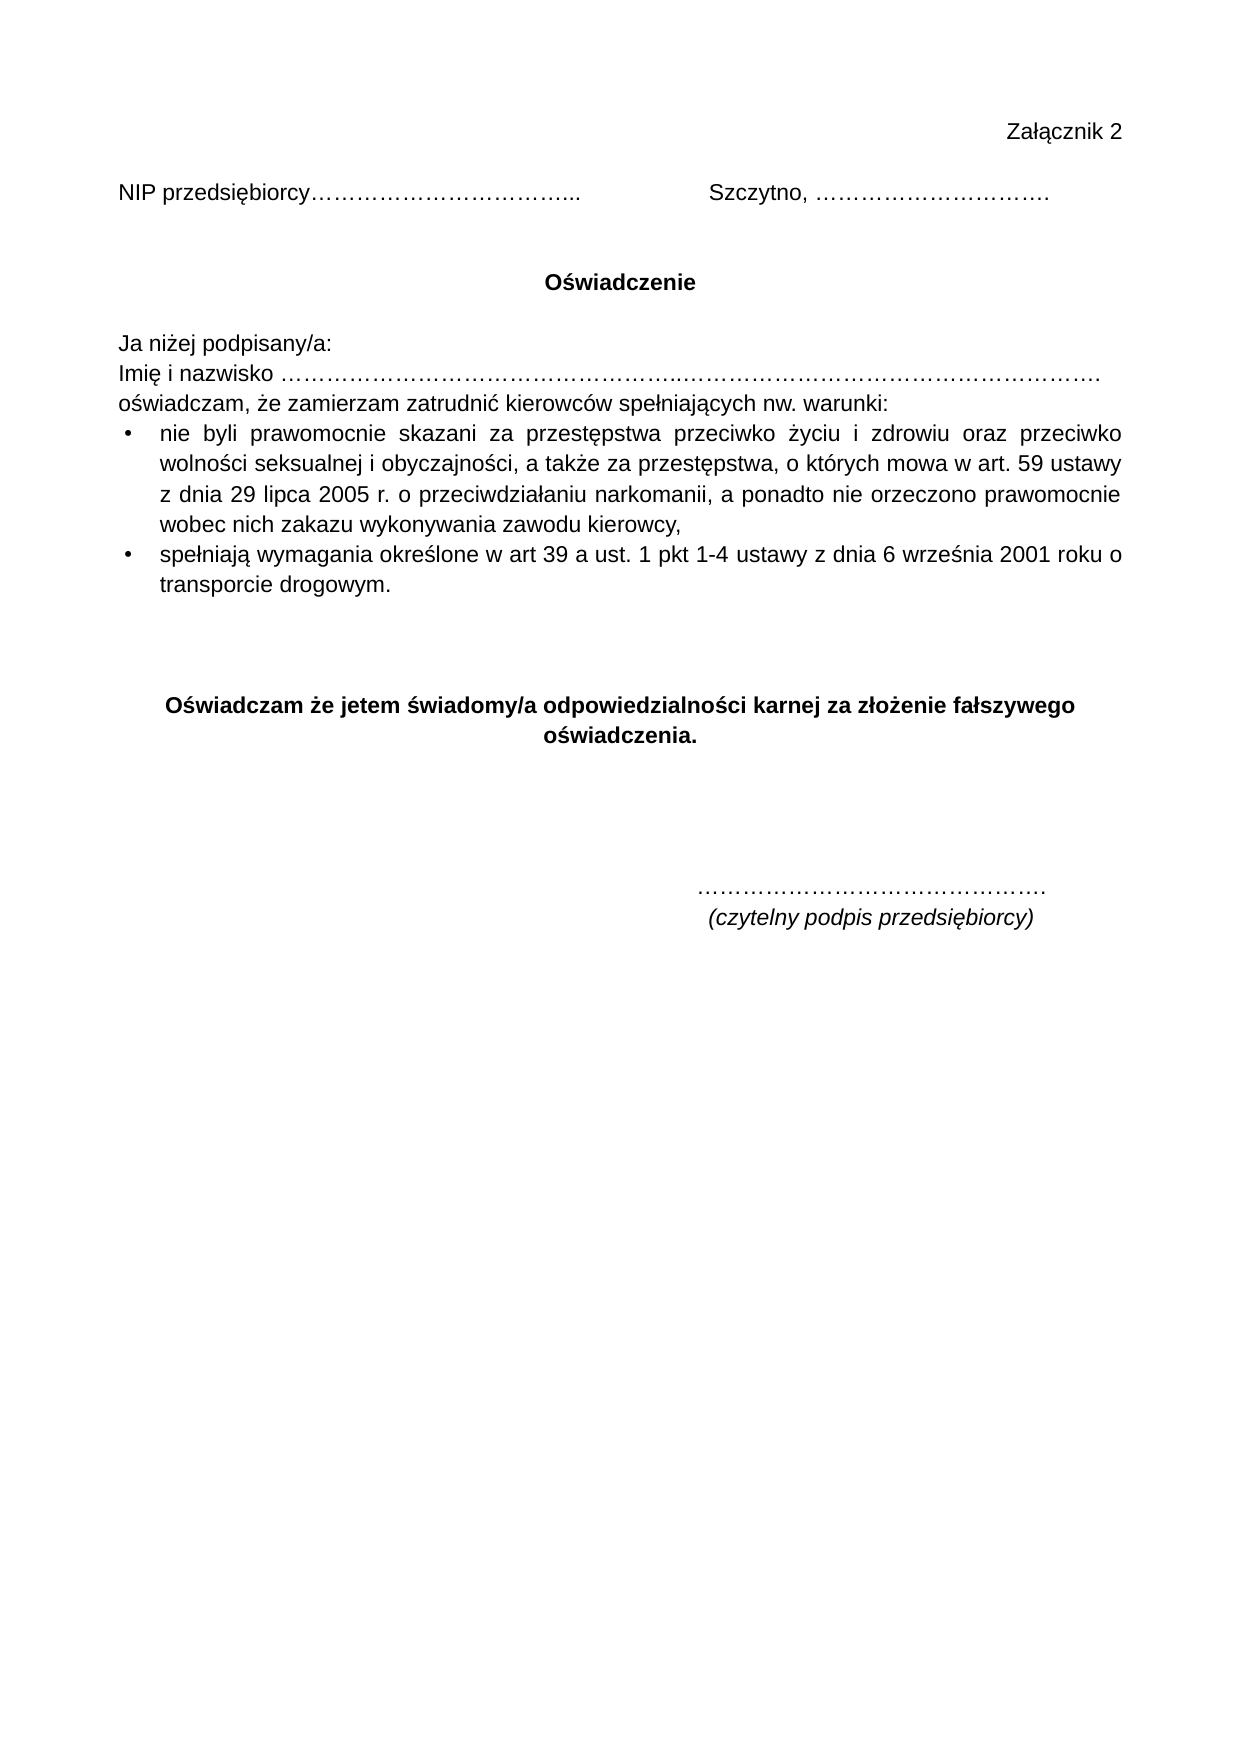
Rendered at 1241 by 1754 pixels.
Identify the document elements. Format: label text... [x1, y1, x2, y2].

text Załącznik 2 [118, 118, 1122, 144]
text Oświadczam że jetem świadomy/a odpowiedzialności karnej za złożenie fałszywego oświadczenia. [118, 692, 1122, 749]
list spełniają wymagania określone w art 39 a ust. 1 pkt 1-4 ustawy z dnia 6 września 2001 roku o transporcie drogowym. [124, 541, 1122, 598]
table_header ………………………………………. [620, 873, 1122, 903]
text Ja niżej podpisany/a: [118, 329, 1122, 356]
table_header NIP przedsiębiorcy……………………………... [118, 179, 709, 209]
list nie byli prawomocnie skazani za przestępstwa przeciwko życiu i zdrowiu oraz przeciwko wolności seksualnej i obyczajności, a także za przestępstwa, o których mowa w art. 59 ustawy z dnia 29 lipca 2005 r. o przeciwdziałaniu narkomanii, a ponadto nie orzeczono prawomocnie wobec nich zakazu wykonywania zawodu kierowcy, [124, 420, 1122, 537]
text Oświadczenie [118, 269, 1122, 296]
text oświadczam, że zamierzam zatrudnić kierowców spełniających nw. warunki: [118, 390, 1122, 416]
table_header Szczytno, …………………………. [709, 179, 1123, 209]
table_header [118, 873, 620, 903]
text Imię i nazwisko ……………………………………………..………………………………………………. [118, 360, 1122, 386]
table_cell [118, 904, 620, 942]
table_cell (czytelny podpis przedsiębiorcy) [620, 904, 1122, 942]
